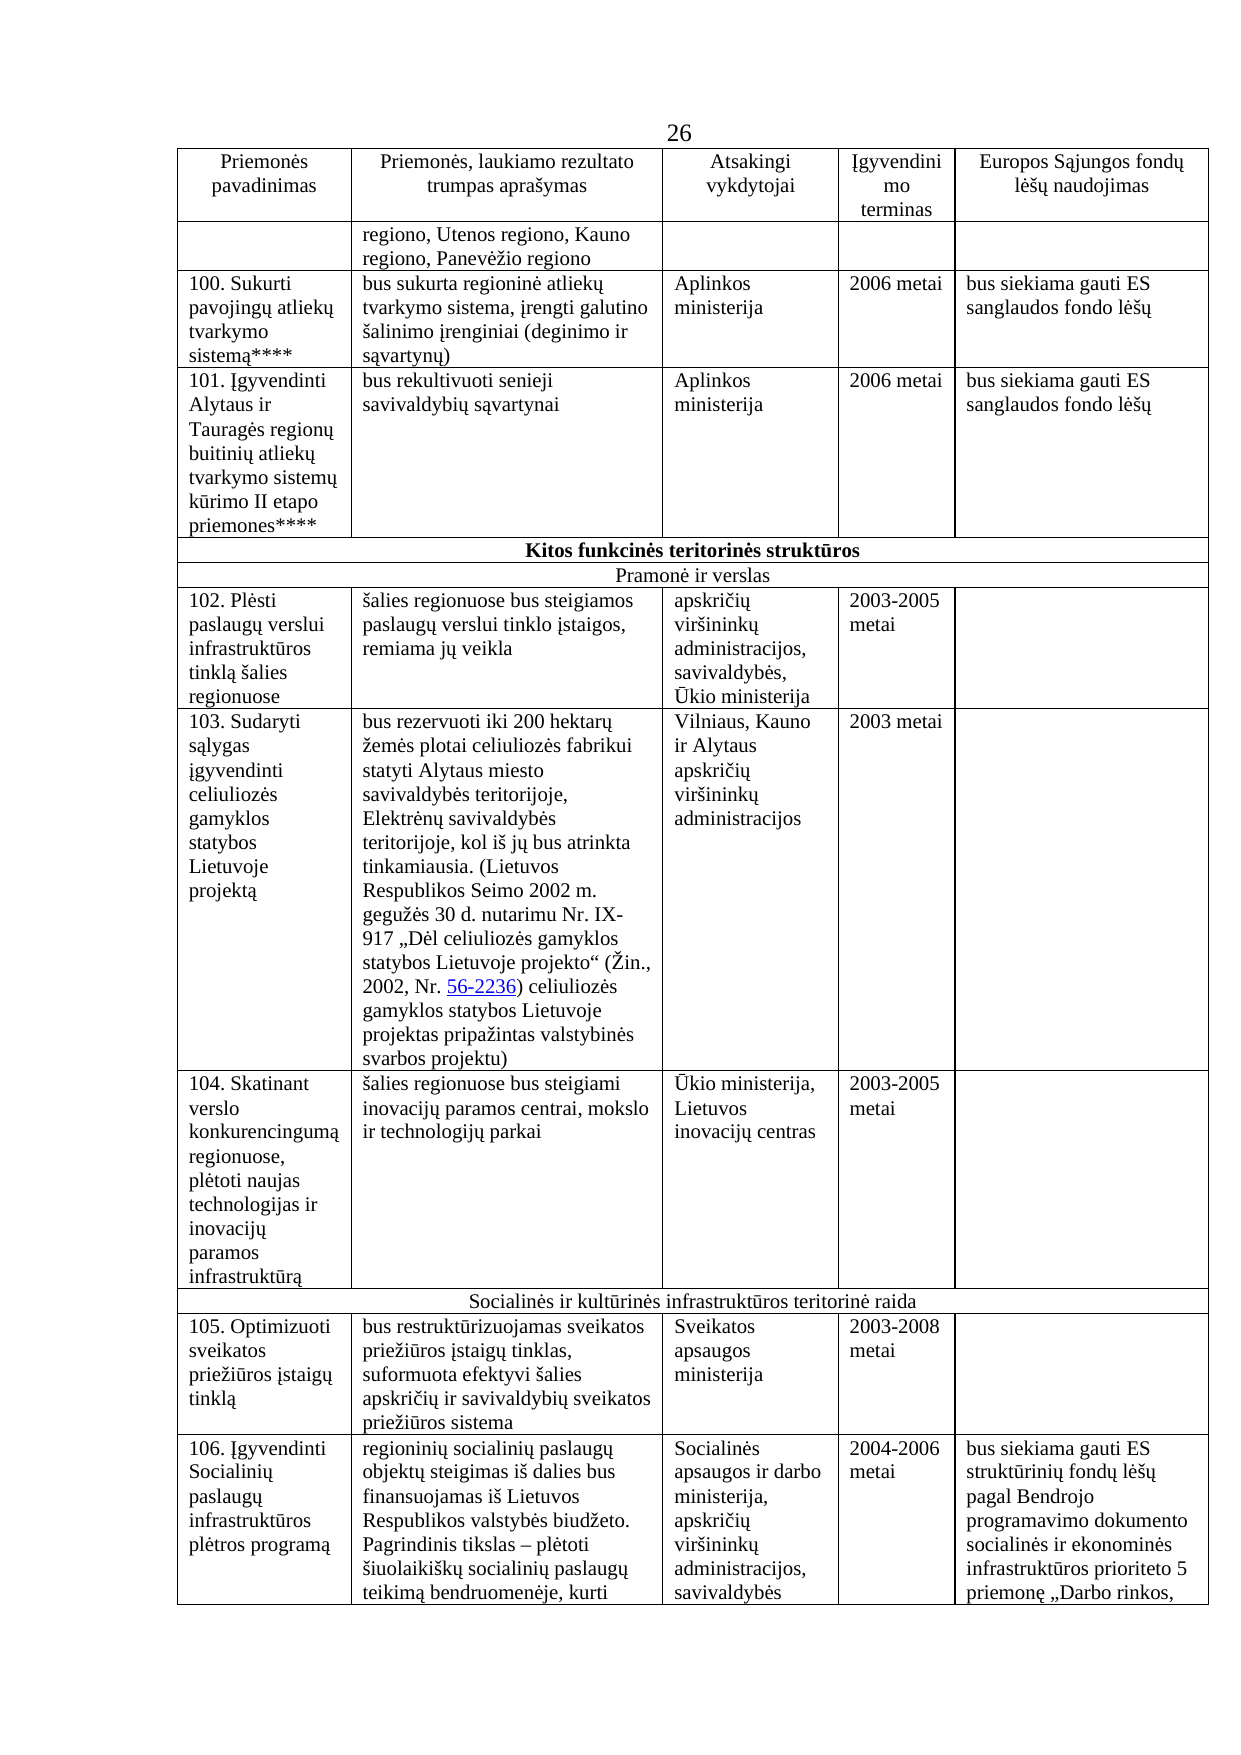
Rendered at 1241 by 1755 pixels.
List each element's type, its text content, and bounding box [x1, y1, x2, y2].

table_cell Kitos funkcinės teritorinės struktūros [178, 538, 1208, 562]
table_cell 2003-2008 metai [839, 1314, 954, 1434]
table_cell Ūkio ministerija, Lietuvos inovacijų centras [663, 1071, 838, 1288]
table_cell 104. Skatinant verslo konkurencingumą regionuose, plėtoti naujas technologijas ir inovacijų paramos infrastruktūrą [178, 1071, 351, 1288]
table_cell 2006 metai [839, 368, 954, 537]
table_header Europos Sąjungos fondų lėšų naudojimas [956, 149, 1208, 221]
table_cell regiono, Utenos regiono, Kauno regiono, Panevėžio regiono [352, 222, 662, 270]
table_cell bus restruktūrizuojamas sveikatos priežiūros įstaigų tinklas, suformuota efektyvi šalies apskričių ir savivaldybių sveikatos priežiūros sistema [352, 1314, 662, 1434]
table_cell [956, 1071, 1208, 1288]
table_cell apskričių viršininkų administracijos, savivaldybės, Ūkio ministerija [663, 588, 838, 708]
table_cell bus rezervuoti iki 200 hektarų žemės plotai celiuliozės fabrikui statyti Alytaus miesto savivaldybės teritorijoje, Elektrėnų savivaldybės teritorijoje, kol iš jų bus atrinkta tinkamiausia. (Lietuvos Respublikos Seimo 2002 m. gegužės 30 d. nutarimu Nr. IX-917 „Dėl celiuliozės gamyklos statybos Lietuvoje projekto“ (Žin., 2002, Nr. 56-2236) celiuliozės gamyklos statybos Lietuvoje projektas pripažintas valstybinės svarbos projektu) [352, 709, 662, 1070]
table_cell [178, 222, 351, 270]
table_header Priemonės pavadinimas [178, 149, 351, 221]
table_cell 105. Optimizuoti sveikatos priežiūros įstaigų tinklą [178, 1314, 351, 1434]
table_cell 106. Įgyvendinti Socialinių paslaugų infrastruktūros plėtros programą [178, 1435, 351, 1604]
table_cell Sveikatos apsaugos ministerija [663, 1314, 838, 1434]
table_cell 102. Plėsti paslaugų verslui infrastruktūros tinklą šalies regionuose [178, 588, 351, 708]
table_cell [956, 588, 1208, 708]
table_cell bus siekiama gauti ES sanglaudos fondo lėšų [956, 368, 1208, 537]
table_cell šalies regionuose bus steigiami inovacijų paramos centrai, mokslo ir technologijų parkai [352, 1071, 662, 1288]
table_cell šalies regionuose bus steigiamos paslaugų verslui tinklo įstaigos, remiama jų veikla [352, 588, 662, 708]
table_cell Pramonė ir verslas [178, 563, 1208, 587]
table_cell 2006 metai [839, 271, 954, 367]
table_cell 101. Įgyvendinti Alytaus ir Tauragės regionų buitinių atliekų tvarkymo sistemų kūrimo II etapo priemones**** [178, 368, 351, 537]
table_header Įgyvendinimo terminas [839, 149, 954, 221]
table_cell Aplinkos ministerija [663, 368, 838, 537]
table_cell 2003-2005 metai [839, 1071, 954, 1288]
table_cell [956, 1314, 1208, 1434]
table_cell bus siekiama gauti ES struktūrinių fondų lėšų pagal Bendrojo programavimo dokumento socialinės ir ekonominės infrastruktūros prioriteto 5 priemonę „Darbo rinkos, [956, 1435, 1208, 1604]
table_cell 2003 metai [839, 709, 954, 1070]
table_cell [839, 222, 954, 270]
table_cell [956, 222, 1208, 270]
table_cell [956, 709, 1208, 1070]
table_cell 2004-2006 metai [839, 1435, 954, 1604]
table_cell bus rekultivuoti senieji savivaldybių sąvartynai [352, 368, 662, 537]
table_cell [663, 222, 838, 270]
table_cell bus siekiama gauti ES sanglaudos fondo lėšų [956, 271, 1208, 367]
table_cell 100. Sukurti pavojingų atliekų tvarkymo sistemą**** [178, 271, 351, 367]
table_cell bus sukurta regioninė atliekų tvarkymo sistema, įrengti galutino šalinimo įrenginiai (deginimo ir sąvartynų) [352, 271, 662, 367]
table_header Atsakingi vykdytojai [663, 149, 838, 221]
table_cell regioninių socialinių paslaugų objektų steigimas iš dalies bus finansuojamas iš Lietuvos Respublikos valstybės biudžeto. Pagrindinis tikslas – plėtoti šiuolaikiškų socialinių paslaugų teikimą bendruomenėje, kurti [352, 1435, 662, 1604]
table_cell 103. Sudaryti sąlygas įgyvendinti celiuliozės gamyklos statybos Lietuvoje projektą [178, 709, 351, 1070]
table_cell Aplinkos ministerija [663, 271, 838, 367]
table_cell Socialinės ir kultūrinės infrastruktūros teritorinė raida [178, 1289, 1208, 1313]
table_cell 2003-2005 metai [839, 588, 954, 708]
table_cell Socialinės apsaugos ir darbo ministerija, apskričių viršininkų administracijos, savivaldybės [663, 1435, 838, 1604]
table_cell Vilniaus, Kauno ir Alytaus apskričių viršininkų administracijos [663, 709, 838, 1070]
table_header Priemonės, laukiamo rezultato trumpas aprašymas [352, 149, 662, 221]
